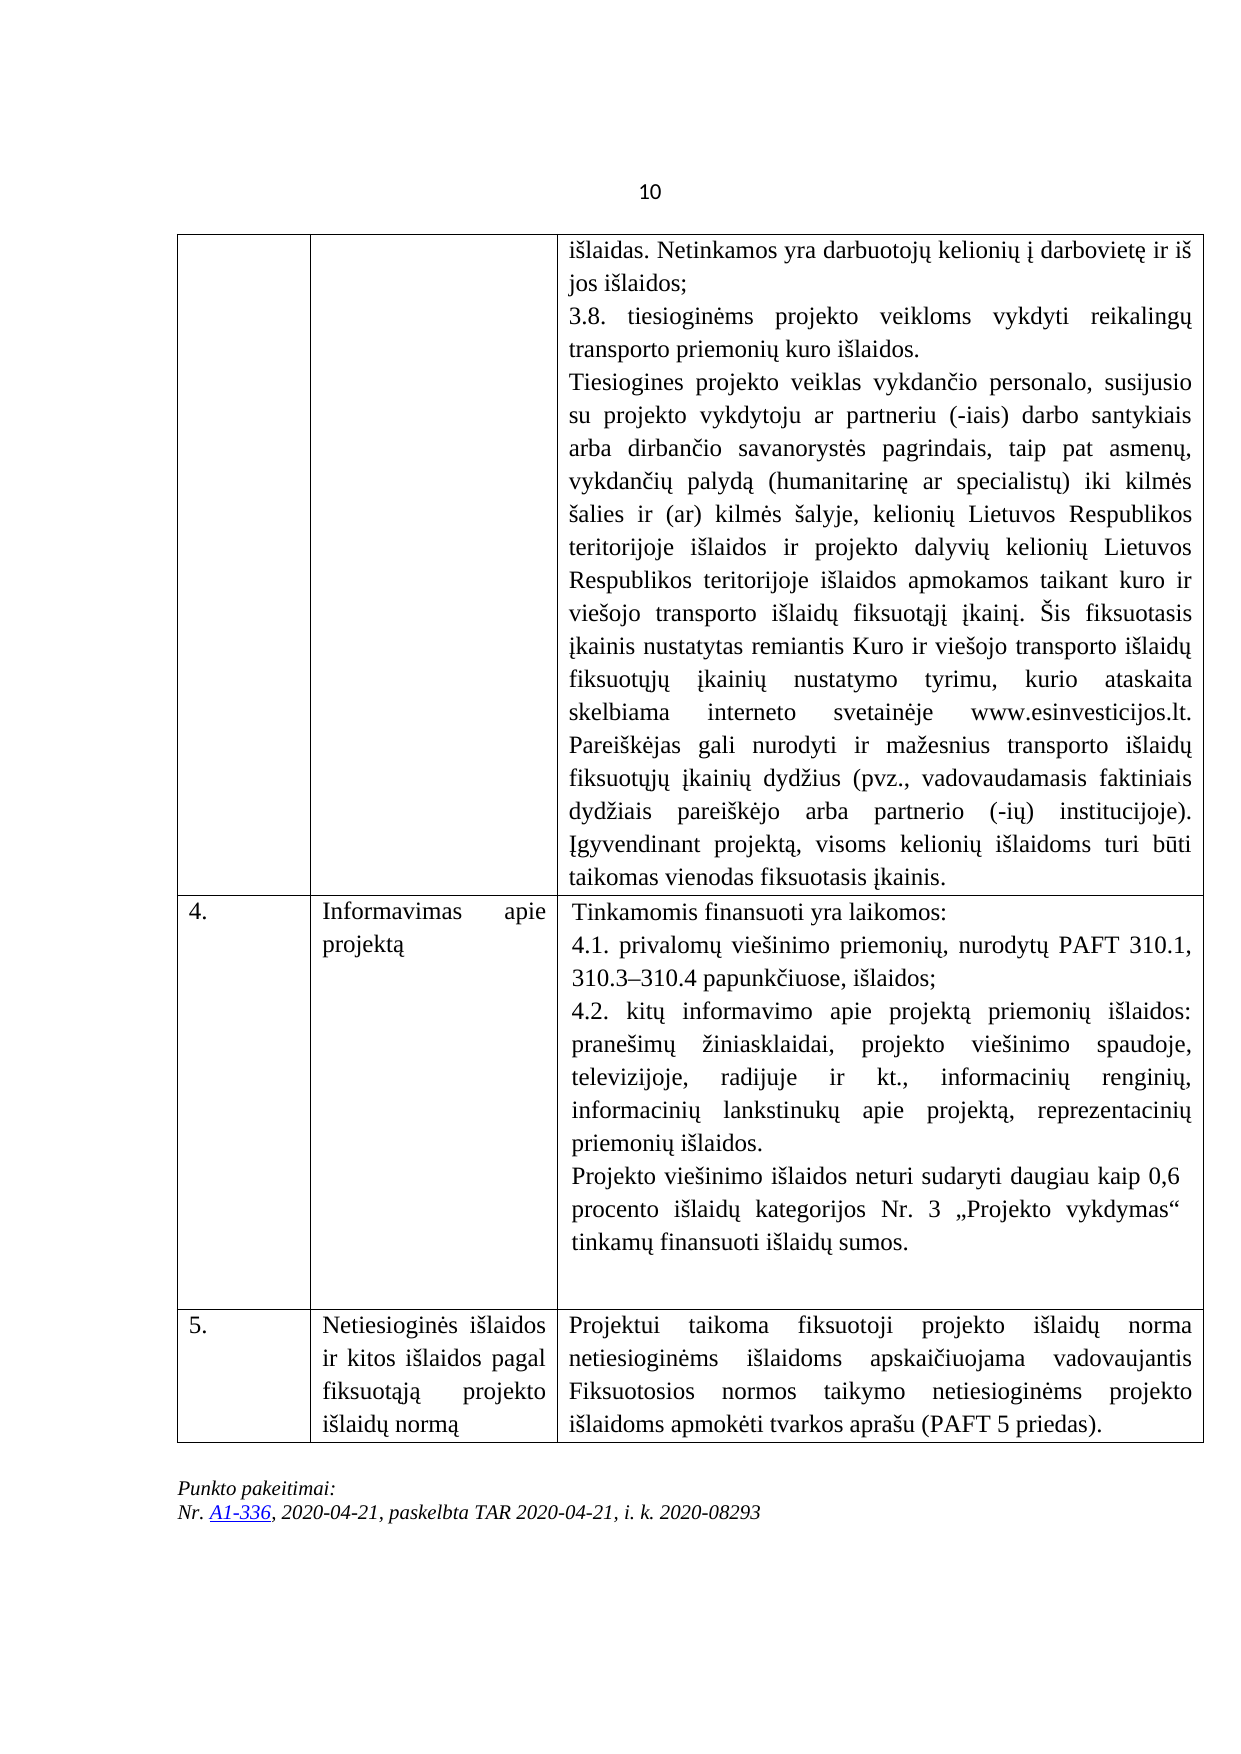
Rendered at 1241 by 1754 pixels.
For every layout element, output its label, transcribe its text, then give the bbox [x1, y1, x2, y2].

table_cell Netiesioginės išlaidos ir kitos išlaidos pagal fiksuotąją projekto išlaidų normą [311, 1310, 557, 1442]
table_cell [558, 896, 568, 1309]
table_cell [311, 235, 557, 895]
table_cell [1193, 896, 1203, 1309]
table_cell išlaidas. Netinkamos yra darbuotojų kelionių į darbovietę ir iš jos išlaidos; 3.8. tiesioginėms projekto veikloms vykdyti reikalingų transporto priemonių kuro išlaidos. Tiesiogines projekto veiklas vykdančio personalo, susijusio su projekto vykdytoju ar partneriu (-iais) darbo santykiais arba dirbančio savanorystės pagrindais, taip pat asmenų, vykdančių palydą (humanitarinę ar specialistų) iki kilmės šalies ir (ar) kilmės šalyje, kelionių Lietuvos Respublikos teritorijoje išlaidos ir projekto dalyvių kelionių Lietuvos Respublikos teritorijoje išlaidos apmokamos taikant kuro ir viešojo transporto išlaidų fiksuotąjį įkainį. Šis fiksuotasis įkainis nustatytas remiantis Kuro ir viešojo transporto išlaidų fiksuotųjų įkainių nustatymo tyrimu, kurio ataskaita skelbiama interneto svetainėje www.esinvesticijos.lt. Pareiškėjas gali nurodyti ir mažesnius transporto išlaidų fiksuotųjų įkainių dydžius (pvz., vadovaudamasis faktiniais dydžiais pareiškėjo arba partnerio (-ių) institucijoje). Įgyvendinant projektą, visoms kelionių išlaidoms turi būti taikomas vienodas fiksuotasis įkainis. [558, 235, 1203, 895]
table_cell Projektui taikoma fiksuotoji projekto išlaidų norma netiesioginėms išlaidoms apskaičiuojama vadovaujantis Fiksuotosios normos taikymo netiesioginėms projekto išlaidoms apmokėti tvarkos aprašu (PAFT 5 priedas). [558, 1310, 1203, 1442]
table_cell Informavimas apie projektą [311, 896, 557, 1309]
table_header Tinkamomis finansuoti yra laikomos: 4.1. privalomų viešinimo priemonių, nurodytų PAFT 310.1, 310.3–310.4 papunkčiuose, išlaidos; 4.2. kitų informavimo apie projektą priemonių išlaidos: pranešimų žiniasklaidai, projekto viešinimo spaudoje, televizijoje, radijuje ir kt., informacinių renginių, informacinių lankstinukų apie projektą, reprezentacinių priemonių išlaidos. Projekto viešinimo išlaidos neturi sudaryti daugiau kaip 0,6 procento išlaidų kategorijos Nr. 3 „Projekto vykdymas“ tinkamų finansuoti išlaidų sumos. [569, 897, 1192, 1308]
table_cell [178, 235, 310, 895]
text Nr. A1-336, 2020-04-21, paskelbta TAR 2020-04-21, i. k. 2020-08293 [177, 1500, 1122, 1524]
table_cell 5. [178, 1310, 310, 1442]
table_cell 4. [178, 896, 310, 1309]
text Punkto pakeitimai: [177, 1476, 1122, 1500]
